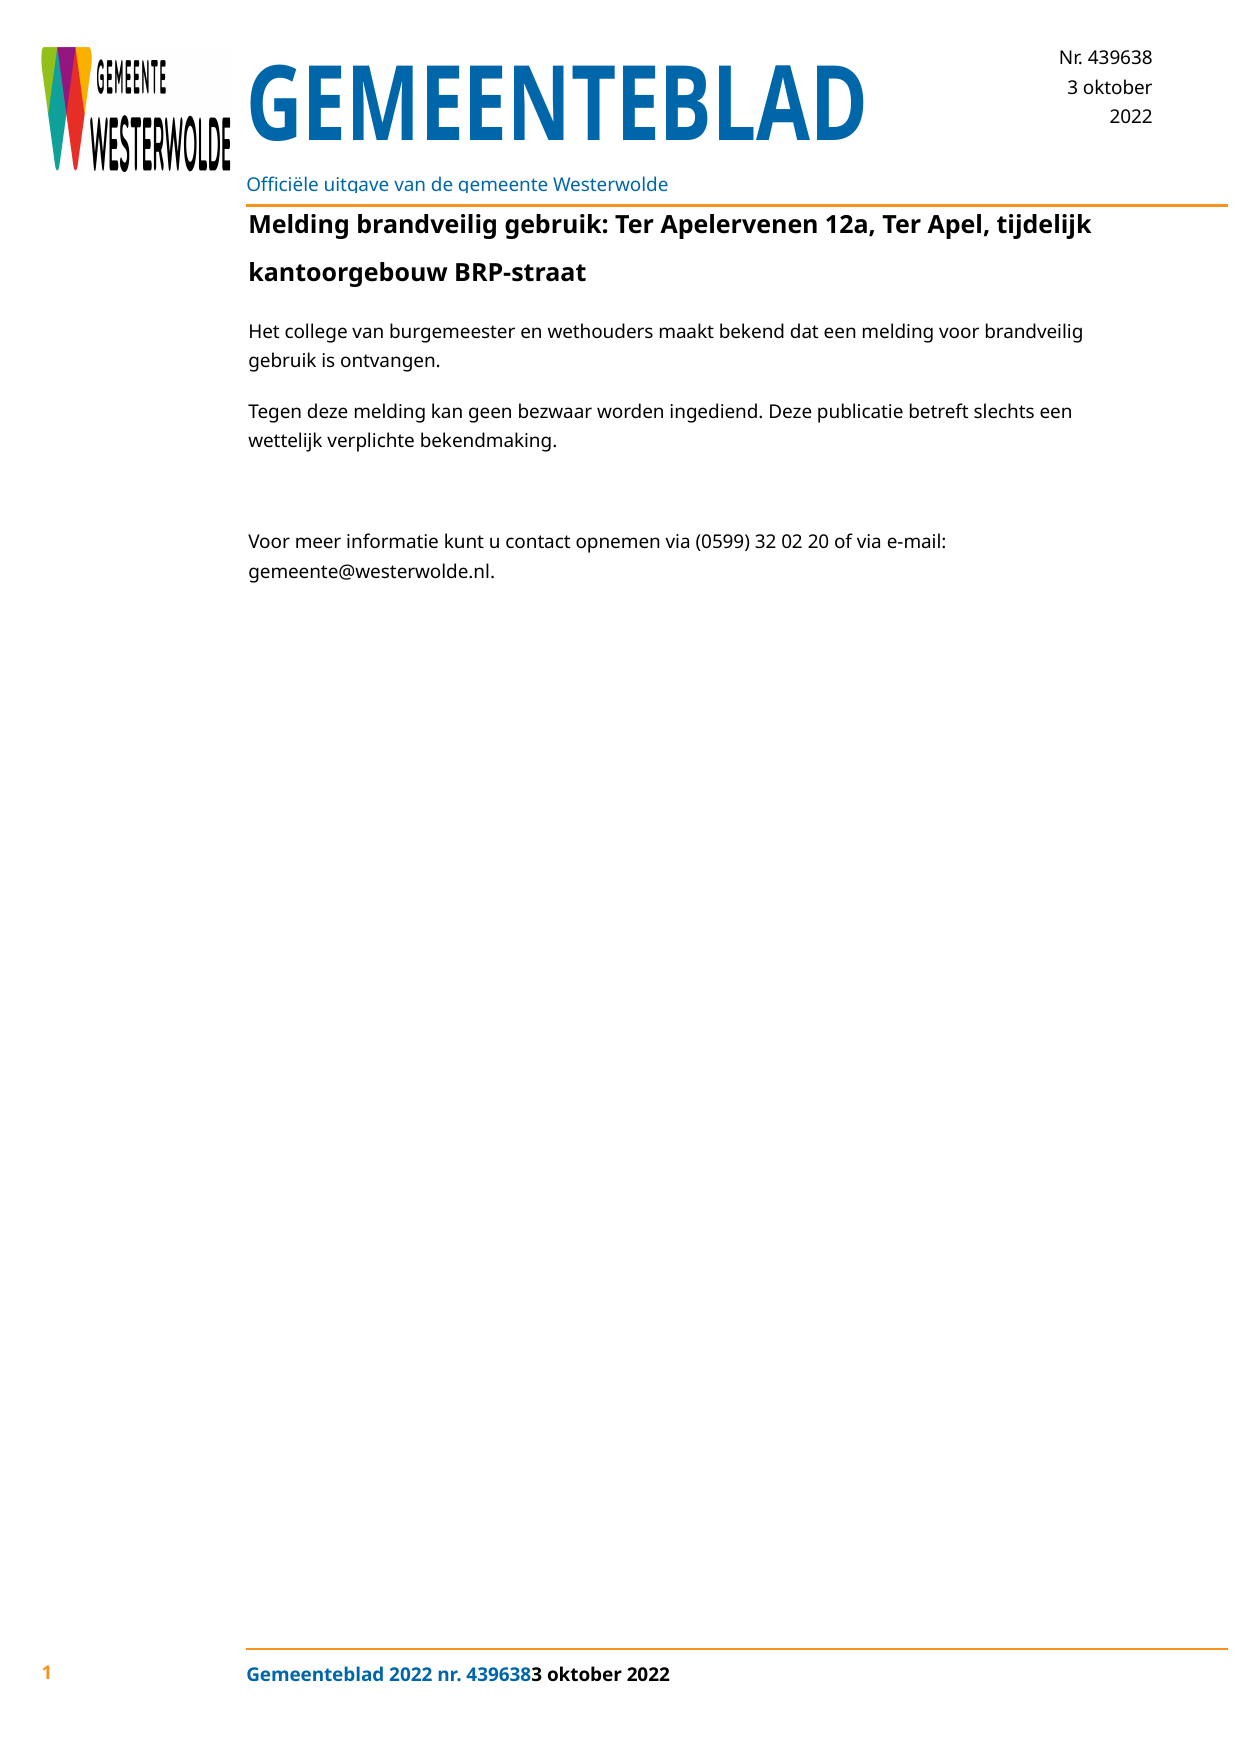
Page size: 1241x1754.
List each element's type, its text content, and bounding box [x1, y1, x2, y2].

text Het college van burgemeester en wethouders maakt bekend dat een melding voor brandveilig gebruik is ontvangen. [248, 318, 1152, 373]
text Voor meer informatie kunt u contact opnemen via (0599) 32 02 20 of via e-mail: gemeente@westerwolde.nl. [248, 528, 1152, 584]
text Melding brandveilig gebruik: Ter Apelervenen 12a, Ter Apel, tijdelijk kantoorgebouw BRP-straat [248, 207, 1152, 288]
text Tegen deze melding kan geen bezwaar worden ingediend. Deze publicatie betreft slechts een wettelijk verplichte bekendmaking. [248, 398, 1152, 453]
picture [41, 47, 231, 172]
